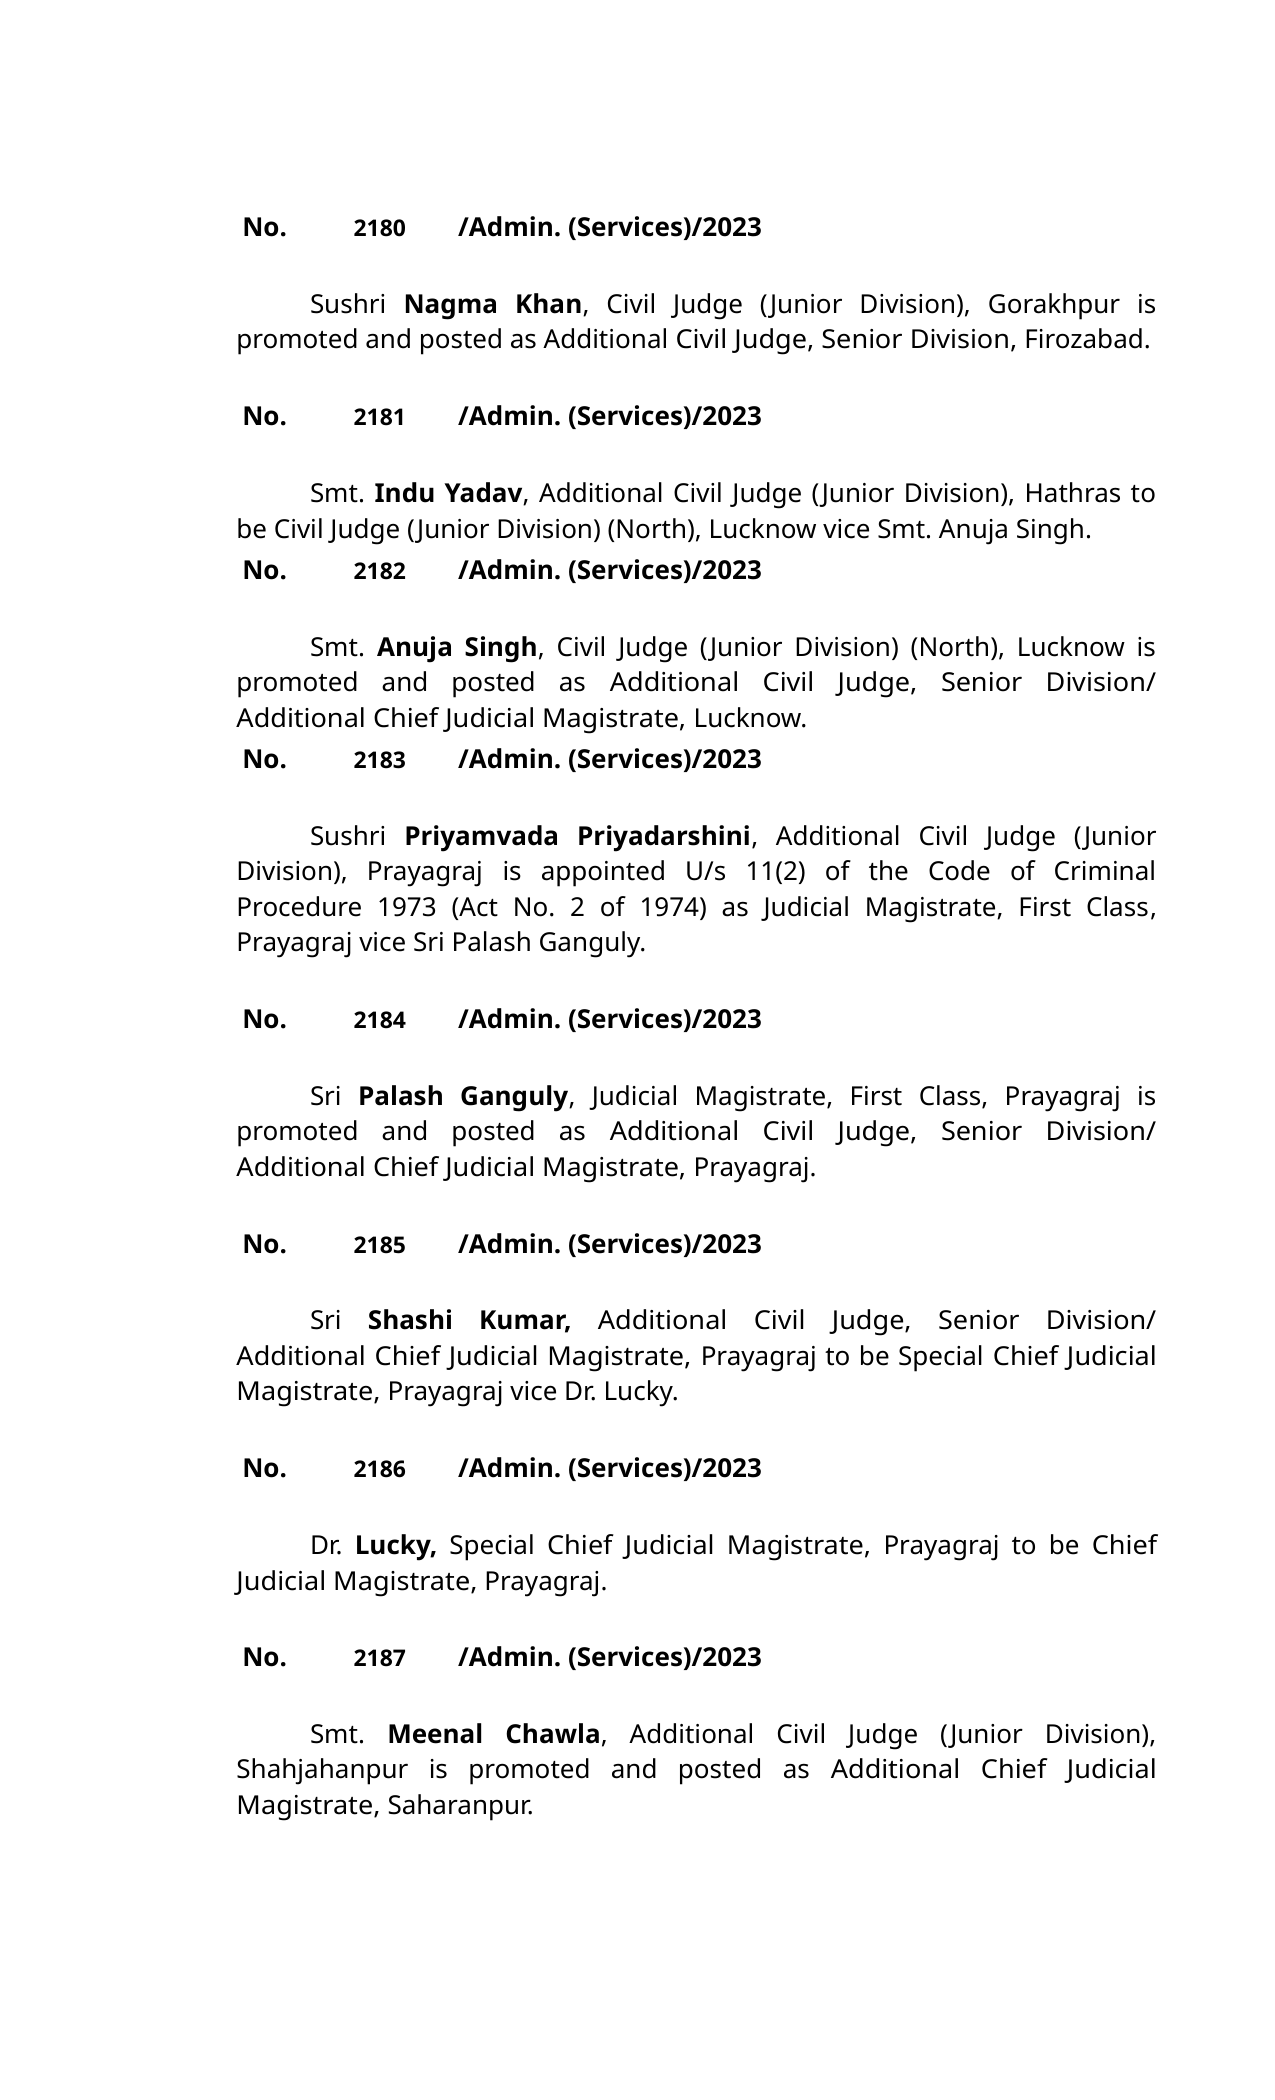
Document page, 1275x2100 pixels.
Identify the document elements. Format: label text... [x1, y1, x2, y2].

text Sri Shashi Kumar, Additional Civil Judge, Senior Division/ Additional Chief Judicial Magistrate, Prayagraj to be Special Chief Judicial Magistrate, Prayagraj vice Dr. Lucky. [236, 1302, 1157, 1408]
table_header /Admin. (Services)/2023 [452, 203, 795, 250]
text Smt. Anuja Singh, Civil Judge (Junior Division) (North), Lucknow is promoted and posted as Additional Civil Judge, Senior Division/ Additional Chief Judicial Magistrate, Lucknow. [236, 628, 1157, 735]
table_header No. [236, 546, 310, 593]
table_header [310, 995, 452, 1042]
text Smt. Indu Yadav, Additional Civil Judge (Junior Division), Hathras to be Civil Judge (Junior Division) (North), Lucknow vice Smt. Anuja Singh. [236, 475, 1157, 546]
table_header /Admin. (Services)/2023 [452, 1633, 795, 1680]
table_header [310, 1444, 452, 1491]
table_header [310, 546, 452, 593]
table_header No. [236, 1444, 310, 1491]
table_header No. [236, 1633, 310, 1680]
text Sushri Priyamvada Priyadarshini, Additional Civil Judge (Junior Division), Prayagraj is appointed U/s 11(2) of the Code of Criminal Procedure 1973 (Act No. 2 of 1974) as Judicial Magistrate, First Class, Prayagraj vice Sri Palash Ganguly. [236, 817, 1157, 959]
text Smt. Meenal Chawla, Additional Civil Judge (Junior Division), Shahjahanpur is promoted and posted as Additional Chief Judicial Magistrate, Saharanpur. [236, 1716, 1157, 1822]
table_header [310, 1220, 452, 1266]
table_header /Admin. (Services)/2023 [452, 546, 795, 593]
table_header No. [236, 1220, 310, 1266]
table_header No. [236, 203, 310, 250]
table_header No. [236, 735, 310, 782]
table_header /Admin. (Services)/2023 [452, 995, 795, 1042]
table_header No. [236, 995, 310, 1042]
table_header /Admin. (Services)/2023 [452, 735, 795, 782]
table_header No. [236, 392, 310, 439]
table_header [310, 735, 452, 782]
table_header [310, 1633, 452, 1680]
table_header /Admin. (Services)/2023 [452, 1220, 795, 1266]
table_header /Admin. (Services)/2023 [452, 392, 795, 439]
text Dr. Lucky, Special Chief Judicial Magistrate, Prayagraj to be Chief Judicial Magistrate, Prayagraj. [236, 1527, 1157, 1598]
table_header /Admin. (Services)/2023 [452, 1444, 795, 1491]
table_header [310, 392, 452, 439]
table_header [310, 203, 452, 250]
text Sri Palash Ganguly, Judicial Magistrate, First Class, Prayagraj is promoted and posted as Additional Civil Judge, Senior Division/ Additional Chief Judicial Magistrate, Prayagraj. [236, 1077, 1157, 1184]
text Sushri Nagma Khan, Civil Judge (Junior Division), Gorakhpur is promoted and posted as Additional Civil Judge, Senior Division, Firozabad. [236, 286, 1157, 357]
